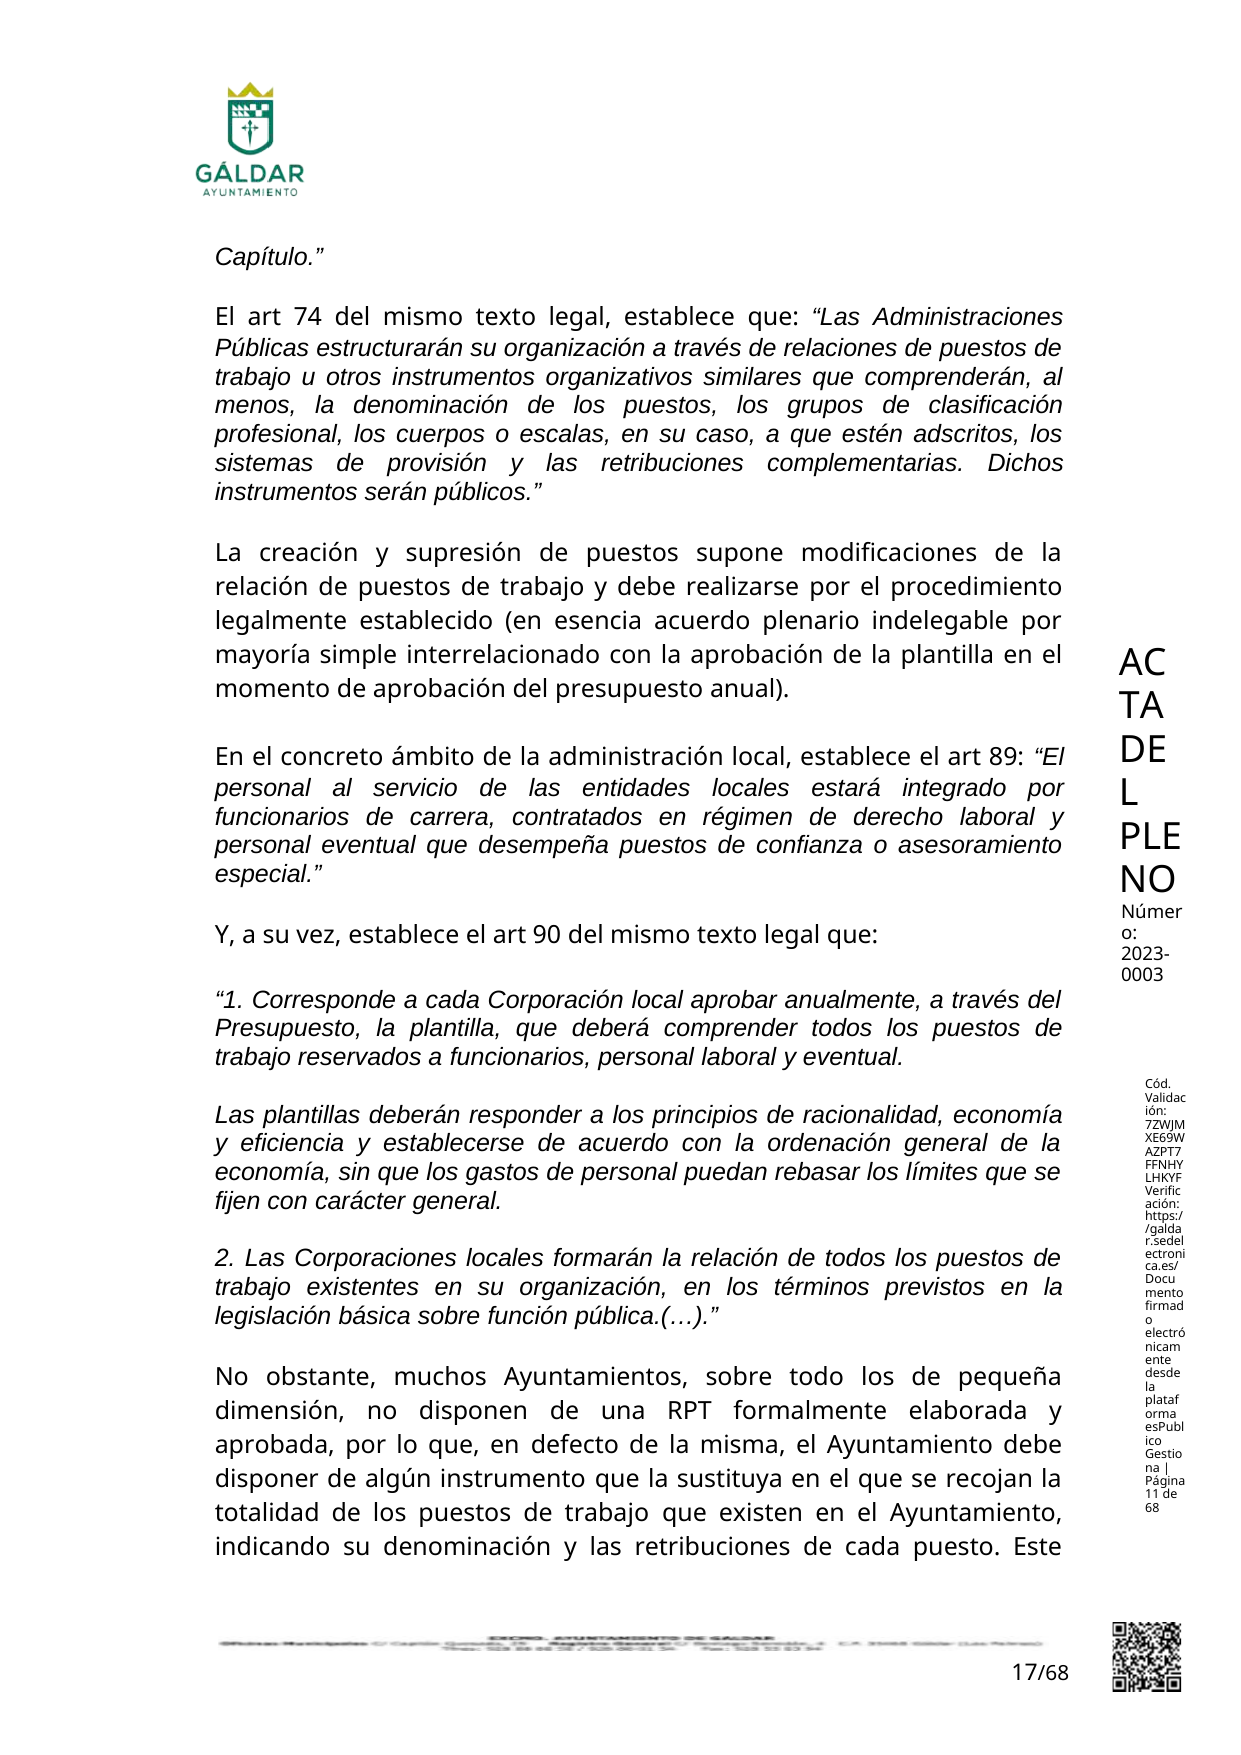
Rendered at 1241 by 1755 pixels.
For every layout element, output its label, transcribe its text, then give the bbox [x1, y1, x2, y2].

text Capítulo.” [214, 241, 1091, 270]
text Documento firmado electrónicamente desde la plataforma esPublico Gestiona | Página 11 de 68 [1145, 1273, 1186, 1515]
text Verificación: https://galdar.sedelectronica.es/ [1145, 1186, 1186, 1273]
text Las plantillas deberán responder a los principios de racionalidad, economía y eficiencia y establecerse de acuerdo con la ordenación general de la economía, sin que los gastos de personal puedan rebasar los límites que se fijen con carácter general. [214, 1099, 1063, 1214]
text ACTA DEL PLENO [1119, 640, 1186, 901]
text La creación y supresión de puestos supone modificaciones de la relación de puestos de trabajo y debe realizarse por el procedimiento legalmente establecido (en esencia acuerdo plenario indelegable por mayoría simple interrelacionado con la aprobación de la plantilla en el momento de aprobación del presupuesto anual). [214, 534, 1063, 704]
text Número: 2023-0003 Fecha: 05/04/2023 [1121, 901, 1186, 985]
text El art 74 del mismo texto legal, establece que: “Las Administraciones Públicas estructurarán su organización a través de relaciones de puestos de trabajo u otros instrumentos organizativos similares que comprenderán, al menos, la denominación de los puestos, los grupos de clasificación profesional, los cuerpos o escalas, en su caso, a que estén adscritos, los sistemas de provisión y las retribuciones complementarias. Dichos instrumentos serán públicos.” [214, 299, 1064, 506]
text Y, a su vez, establece el art 90 del mismo texto legal que: [214, 916, 1091, 951]
text En el concreto ámbito de la administración local, establece el art 89: “El personal al servicio de las entidades locales estará integrado por funcionarios de carrera, contratados en régimen de derecho laboral y personal eventual que desempeña puestos de confianza o asesoramiento especial.” [214, 739, 1064, 888]
text No obstante, muchos Ayuntamientos, sobre todo los de pequeña dimensión, no disponen de una RPT formalmente elaborada y aprobada, por lo que, en defecto de la misma, el Ayuntamiento debe disponer de algún instrumento que la sustituya en el que se recojan la totalidad de los puestos de trabajo que existen en el Ayuntamiento, indicando su denominación y las retribuciones de cada puesto. Este [214, 1358, 1063, 1563]
text “1. Corresponde a cada Corporación local aprobar anualmente, a través del Presupuesto, la plantilla, que deberá comprender todos los puestos de trabajo reservados a funcionarios, personal laboral y eventual. [214, 984, 1062, 1071]
text 2. Las Corporaciones locales formarán la relación de todos los puestos de trabajo existentes en su organización, en los términos previstos en la legislación básica sobre función pública.(…).” [214, 1243, 1063, 1330]
text Cód. Validación: 7ZWJMXE69WAZPT7FFNHYLHKYF [1145, 1078, 1186, 1186]
